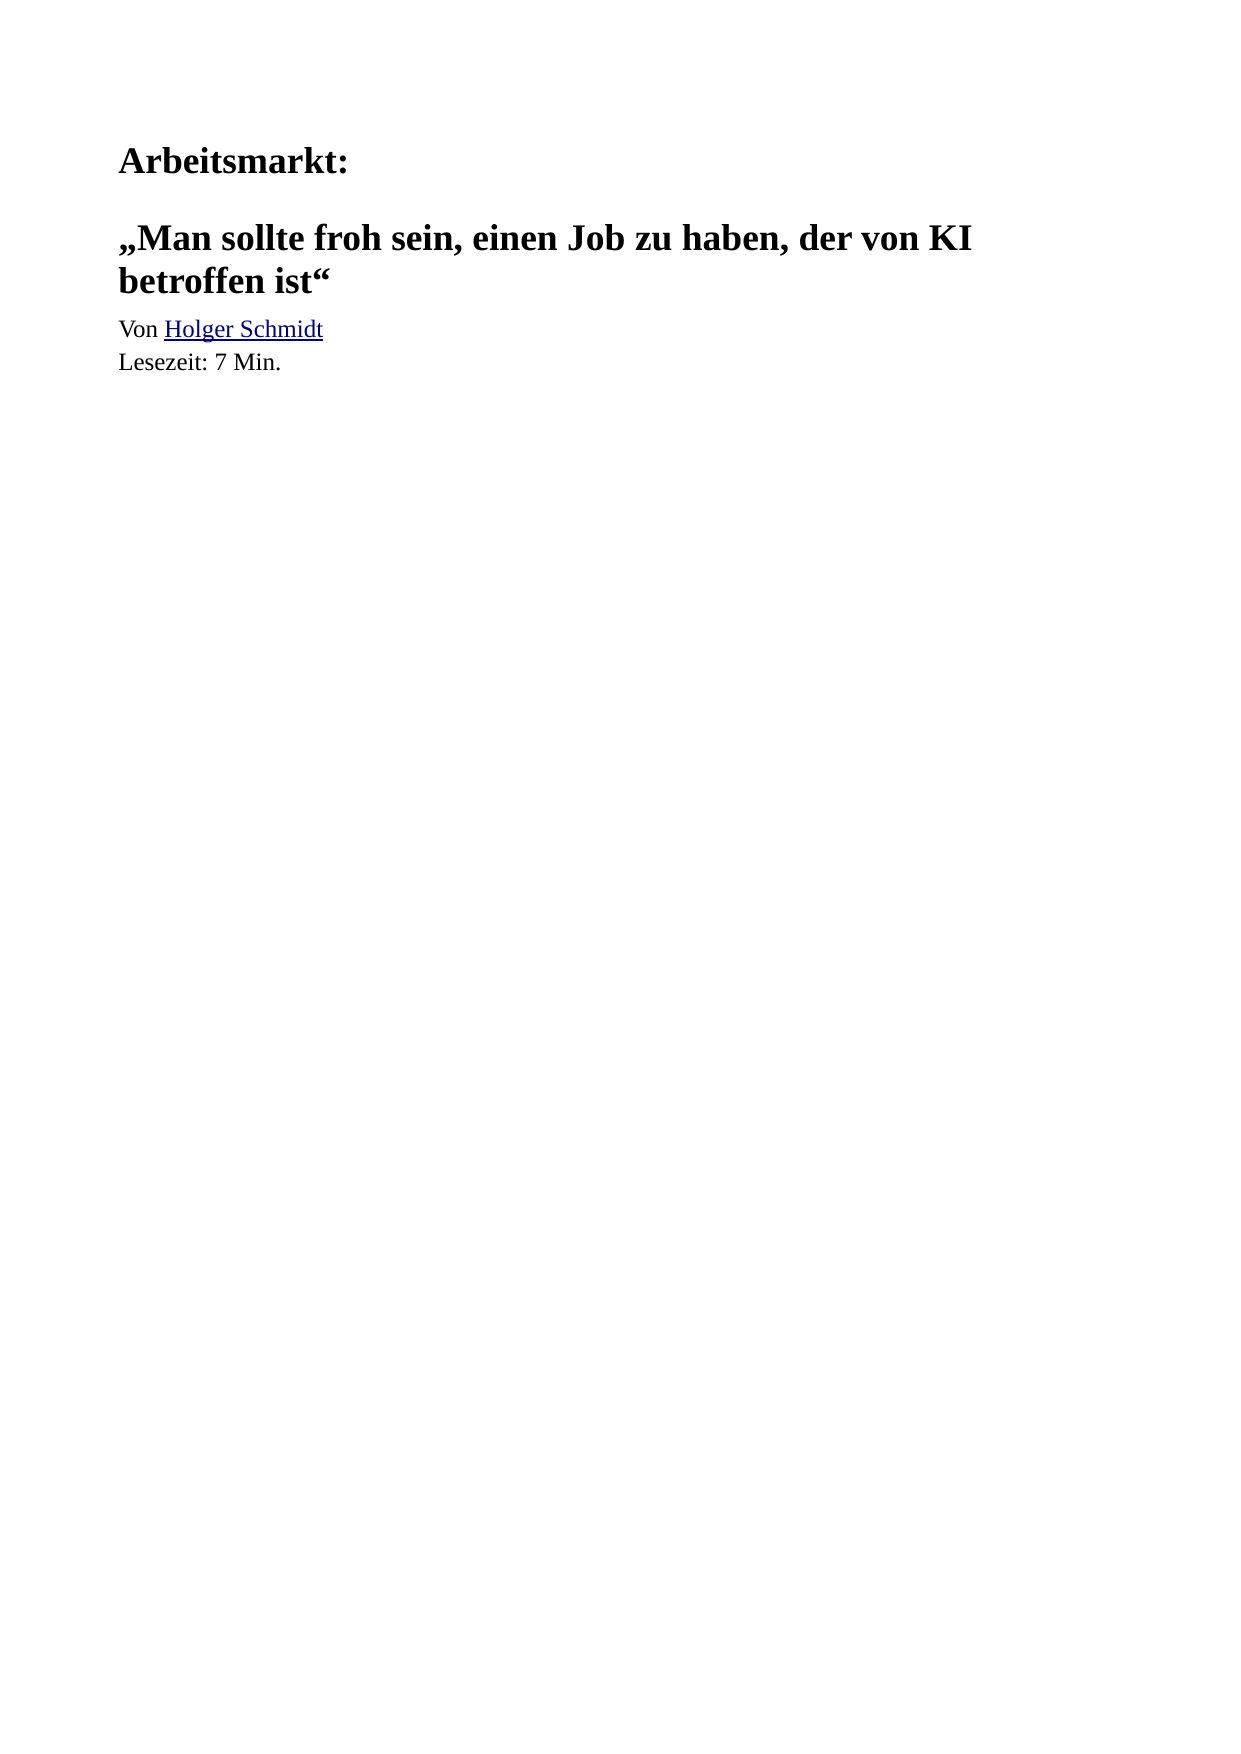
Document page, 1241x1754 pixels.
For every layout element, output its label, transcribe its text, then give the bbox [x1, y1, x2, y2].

text Lesezeit: 7 Min. [118, 347, 1122, 376]
text Von Holger Schmidt [118, 314, 1122, 343]
subtitle Arbeitsmarkt: [118, 139, 1122, 182]
subtitle „Man sollte froh sein, einen Job zu haben, der von KI betroffen ist“ [118, 215, 1122, 302]
